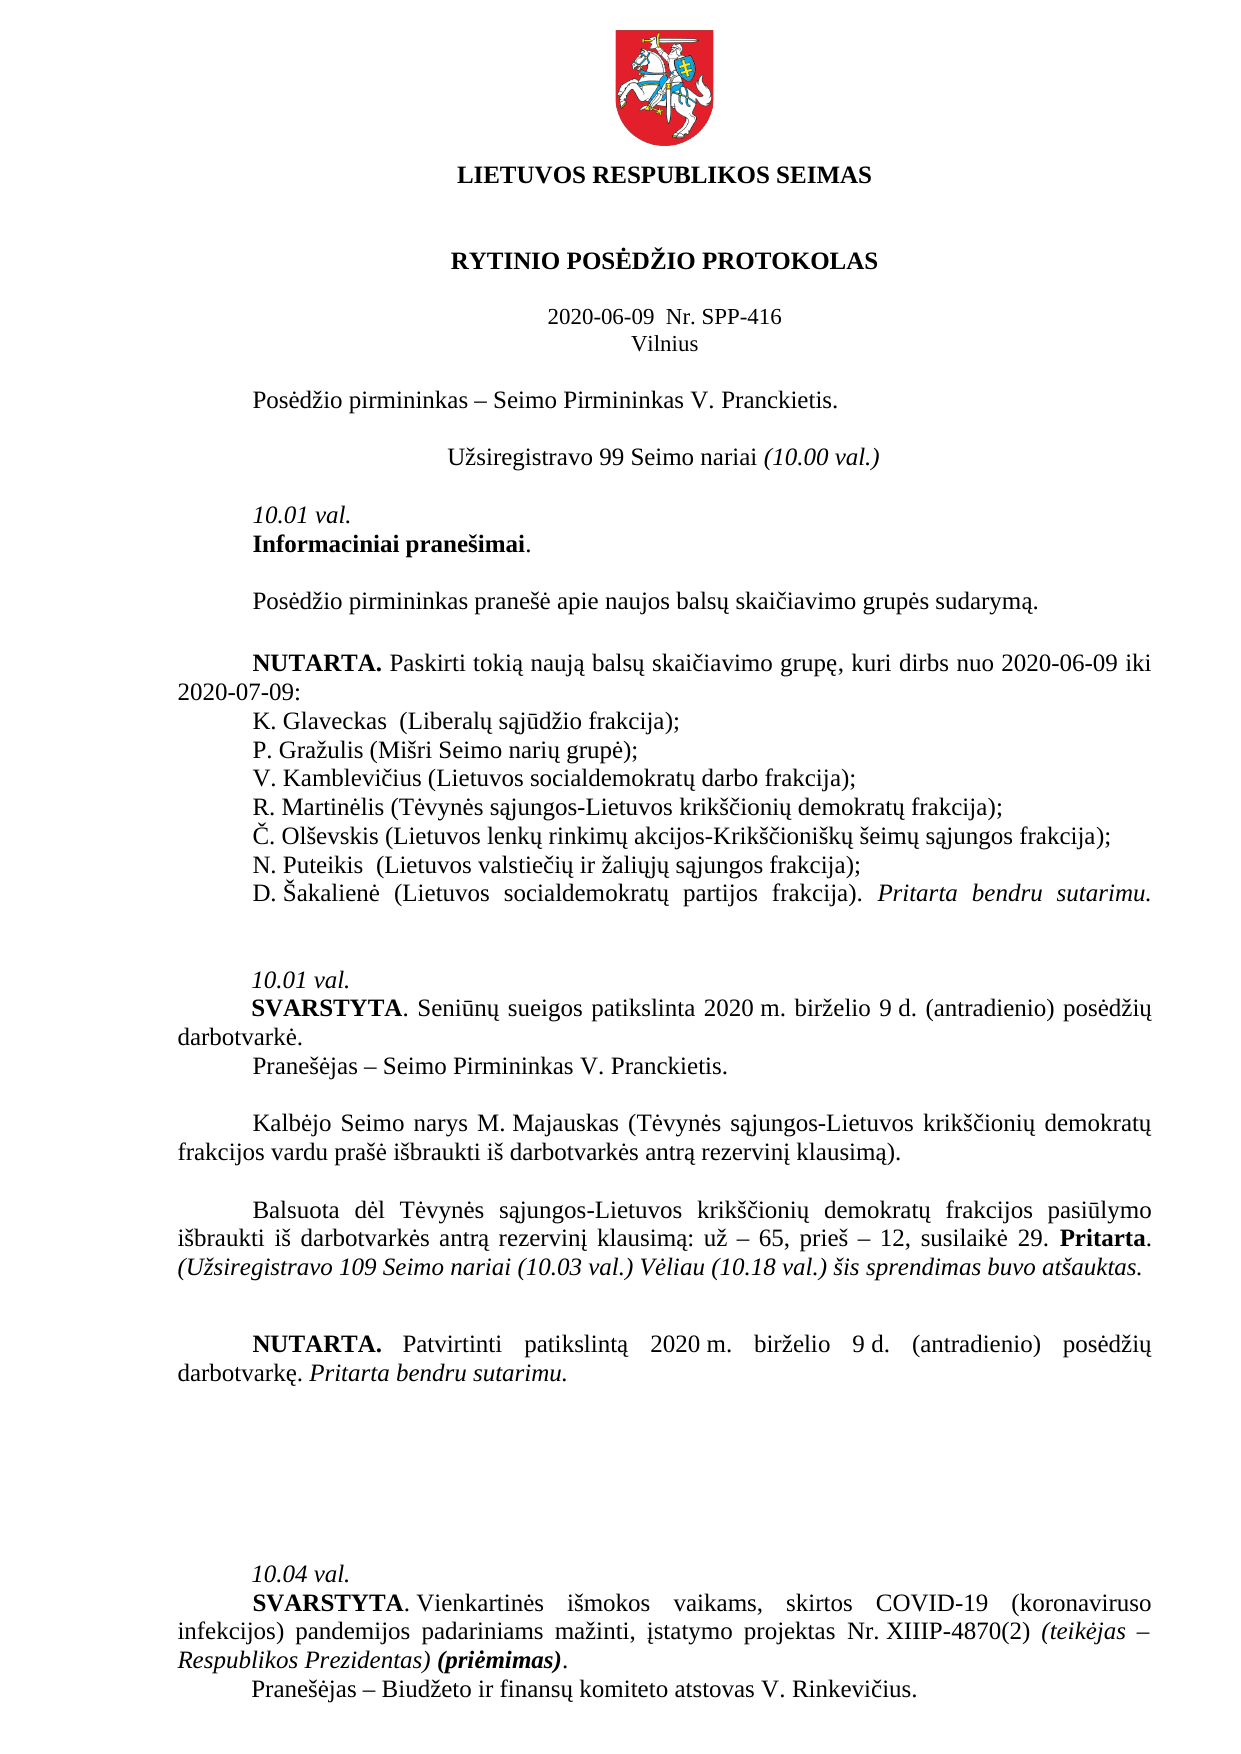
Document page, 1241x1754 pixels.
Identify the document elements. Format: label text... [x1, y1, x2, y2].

text Lietuvos Respublikos Seimas [177, 160, 1152, 188]
text Užsiregistravo 99 Seimo nariai (10.00 val.) [177, 442, 1152, 471]
text Č. Olševskis (Lietuvos lenkų rinkimų akcijos-Krikščioniškų šeimų sąjungos frakcija); [177, 821, 1152, 850]
text Kalbėjo Seimo narys M. Majauskas (Tėvynės sąjungos-Lietuvos krikščionių demokratų frakcijos vardu prašė išbraukti iš darbotvarkės antrą rezervinį klausimą). [177, 1108, 1152, 1166]
text SVARSTYTA. Vienkartinės išmokos vaikams, skirtos COVID-19 (koronaviruso infekcijos) pandemijos padariniams mažinti, įstatymo projektas Nr. XIIIP-4870(2) (teikėjas – Respublikos Prezidentas) (priėmimas). [177, 1588, 1152, 1674]
text Informaciniai pranešimai. [177, 529, 1152, 557]
text RYTINIO POSĖDŽIO PROTOKOLAS [177, 246, 1152, 275]
text D. Šakalienė (Lietuvos socialdemokratų partijos frakcija). Pritarta bendru sutarimu. [177, 878, 1152, 936]
text NUTARTA. Paskirti tokią naują balsų skaičiavimo grupę, kuri dirbs nuo 2020-06-09 iki 2020-07-09: [177, 648, 1152, 706]
text N. Puteikis (Lietuvos valstiečių ir žaliųjų sąjungos frakcija); [177, 850, 1152, 878]
text 10.01 val. [177, 500, 1152, 529]
text Vilnius [177, 330, 1152, 356]
text Pranešėjas – Biudžeto ir finansų komiteto atstovas V. Rinkevičius. [177, 1674, 1152, 1703]
text SVARSTYTA. Seniūnų sueigos patikslinta 2020 m. birželio 9 d. (antradienio) posėdžių darbotvarkė. [177, 993, 1152, 1051]
text K. Glaveckas (Liberalų sąjūdžio frakcija); [177, 706, 1152, 735]
text V. Kamblevičius (Lietuvos socialdemokratų darbo frakcija); [177, 763, 1152, 792]
text 2020-06-09 Nr. SPP-416 [177, 303, 1152, 330]
text Posėdžio pirmininkas pranešė apie naujos balsų skaičiavimo grupės sudarymą. [177, 586, 1152, 615]
text 10.01 val. [177, 965, 1152, 993]
text NUTARTA. Patvirtinti patikslintą 2020 m. birželio 9 d. (antradienio) posėdžių darbotvarkę. Pritarta bendru sutarimu. [177, 1329, 1152, 1386]
text R. Martinėlis (Tėvynės sąjungos-Lietuvos krikščionių demokratų frakcija); [177, 792, 1152, 821]
text Pranešėjas – Seimo Pirmininkas V. Pranckietis. [177, 1051, 1152, 1080]
text P. Gražulis (Mišri Seimo narių grupė); [177, 735, 1152, 763]
text Posėdžio pirmininkas – Seimo Pirmininkas V. Pranckietis. [177, 385, 1152, 414]
text Balsuota dėl Tėvynės sąjungos-Lietuvos krikščionių demokratų frakcijos pasiūlymo išbraukti iš darbotvarkės antrą rezervinį klausimą: už – 65, prieš – 12, susilaikė 29. Pritarta. (Užsiregistravo 109 Seimo nariai (10.03 val.) Vėliau (10.18 val.) šis sprendimas buvo atšauktas. [177, 1195, 1152, 1281]
text 10.04 val. [177, 1559, 1152, 1588]
